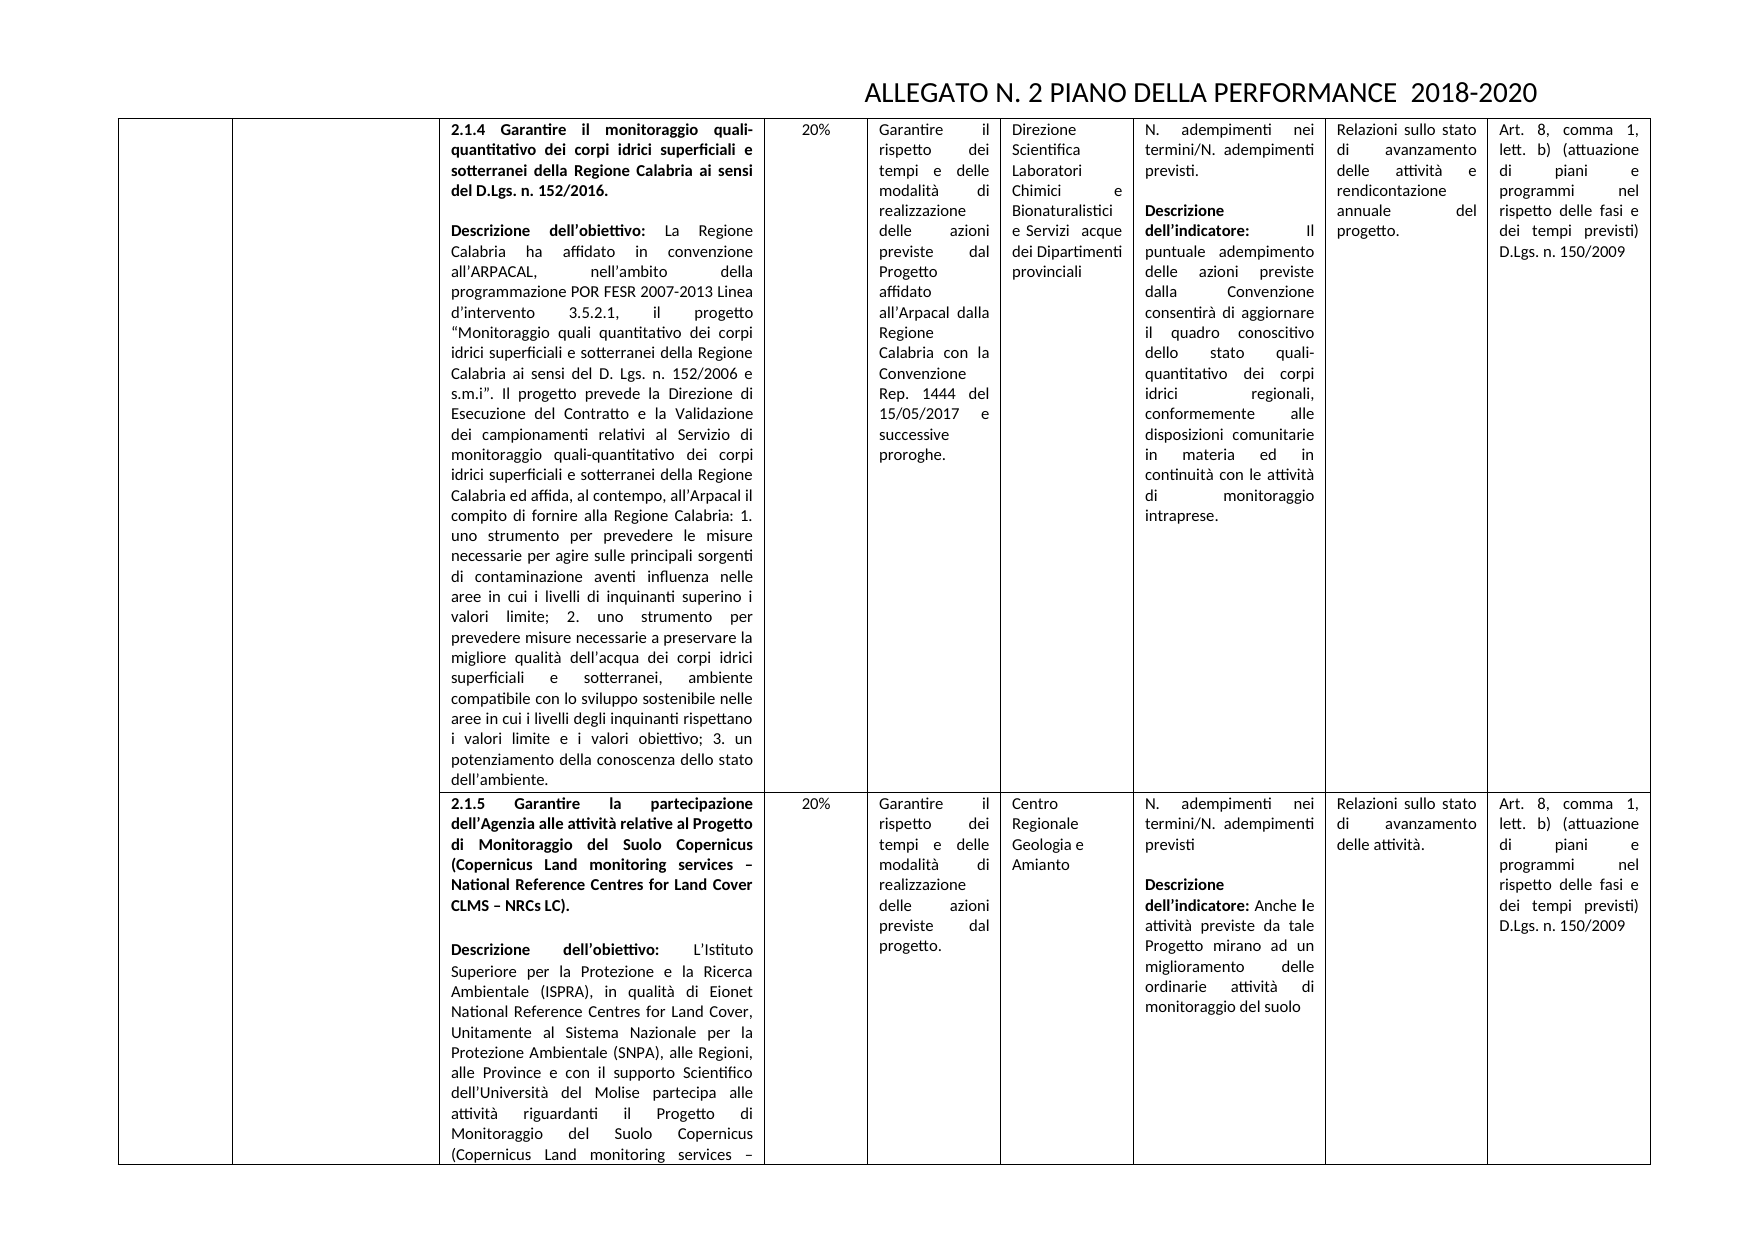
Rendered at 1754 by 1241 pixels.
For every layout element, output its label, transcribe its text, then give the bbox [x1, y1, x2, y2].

table_cell Garantire il rispetto dei tempi e delle modalità di realizzazione delle azioni previste dal progetto. [868, 793, 1000, 1164]
table_cell 2.1.5 Garantire la partecipazione dell’Agenzia alle attività relative al Progetto di Monitoraggio del Suolo Copernicus (Copernicus Land monitoring services – National Reference Centres for Land Cover CLMS – NRCs LC). Descrizione dell’obiettivo: L’Istituto Superiore per la Protezione e la Ricerca Ambientale (ISPRA), in qualità di Eionet National Reference Centres for Land Cover, Unitamente al Sistema Nazionale per la Protezione Ambientale (SNPA), alle Regioni, alle Province e con il supporto Scientifico dell’Università del Molise partecipa alle attività riguardanti il Progetto di Monitoraggio del Suolo Copernicus (Copernicus Land monitoring services – [440, 793, 764, 1164]
table_cell N. adempimenti nei termini/N. adempimenti previsti Descrizione dell’indicatore: Anche le attività previste da tale Progetto mirano ad un miglioramento delle ordinarie attività di monitoraggio del suolo [1134, 793, 1325, 1164]
table_cell Art. 8, comma 1, lett. b) (attuazione di piani e programmi nel rispetto delle fasi e dei tempi previsti) D.Lgs. n. 150/2009 [1488, 793, 1650, 1164]
table_cell [233, 119, 439, 1164]
table_cell Art. 8, comma 1, lett. b) (attuazione di piani e programmi nel rispetto delle fasi e dei tempi previsti) D.Lgs. n. 150/2009 [1488, 119, 1650, 792]
table_cell Centro Regionale Geologia e Amianto [1001, 793, 1133, 1164]
table_cell 20% [765, 119, 867, 792]
table_cell Relazioni sullo stato di avanzamento delle attività. [1326, 793, 1487, 1164]
table_cell Garantire il rispetto dei tempi e delle modalità di realizzazione delle azioni previste dal Progetto affidato all’Arpacal dalla Regione Calabria con la Convenzione Rep. 1444 del 15/05/2017 e successive proroghe. [868, 119, 1000, 792]
table_cell Relazioni sullo stato di avanzamento delle attività e rendicontazione annuale del progetto. [1326, 119, 1487, 792]
table_cell Direzione Scientifica Laboratori Chimici e Bionaturalistici e Servizi acque dei Dipartimenti provinciali [1001, 119, 1133, 792]
table_cell 20% [765, 793, 867, 1164]
table_cell 2.1.4 Garantire il monitoraggio quali-quantitativo dei corpi idrici superficiali e sotterranei della Regione Calabria ai sensi del D.Lgs. n. 152/2016. Descrizione dell’obiettivo: La Regione Calabria ha affidato in convenzione all’ARPACAL, nell’ambito della programmazione POR FESR 2007-2013 Linea d’intervento 3.5.2.1, il progetto “Monitoraggio quali quantitativo dei corpi idrici superficiali e sotterranei della Regione Calabria ai sensi del D. Lgs. n. 152/2006 e s.m.i”. Il progetto prevede la Direzione di Esecuzione del Contratto e la Validazione dei campionamenti relativi al Servizio di monitoraggio quali-quantitativo dei corpi idrici superficiali e sotterranei della Regione Calabria ed affida, al contempo, all’Arpacal il compito di fornire alla Regione Calabria: 1. uno strumento per prevedere le misure necessarie per agire sulle principali sorgenti di contaminazione aventi influenza nelle aree in cui i livelli di inquinanti superino i valori limite; 2. uno strumento per prevedere misure necessarie a preservare la migliore qualità dell’acqua dei corpi idrici superficiali e sotterranei, ambiente compatibile con lo sviluppo sostenibile nelle aree in cui i livelli degli inquinanti rispettano i valori limite e i valori obiettivo; 3. un potenziamento della conoscenza dello stato dell’ambiente. [440, 119, 764, 792]
table_cell [119, 119, 232, 1164]
table_cell N. adempimenti nei termini/N. adempimenti previsti. Descrizione dell’indicatore: Il puntuale adempimento delle azioni previste dalla Convenzione consentirà di aggiornare il quadro conoscitivo dello stato quali-quantitativo dei corpi idrici regionali, conformemente alle disposizioni comunitarie in materia ed in continuità con le attività di monitoraggio intraprese. [1134, 119, 1325, 792]
